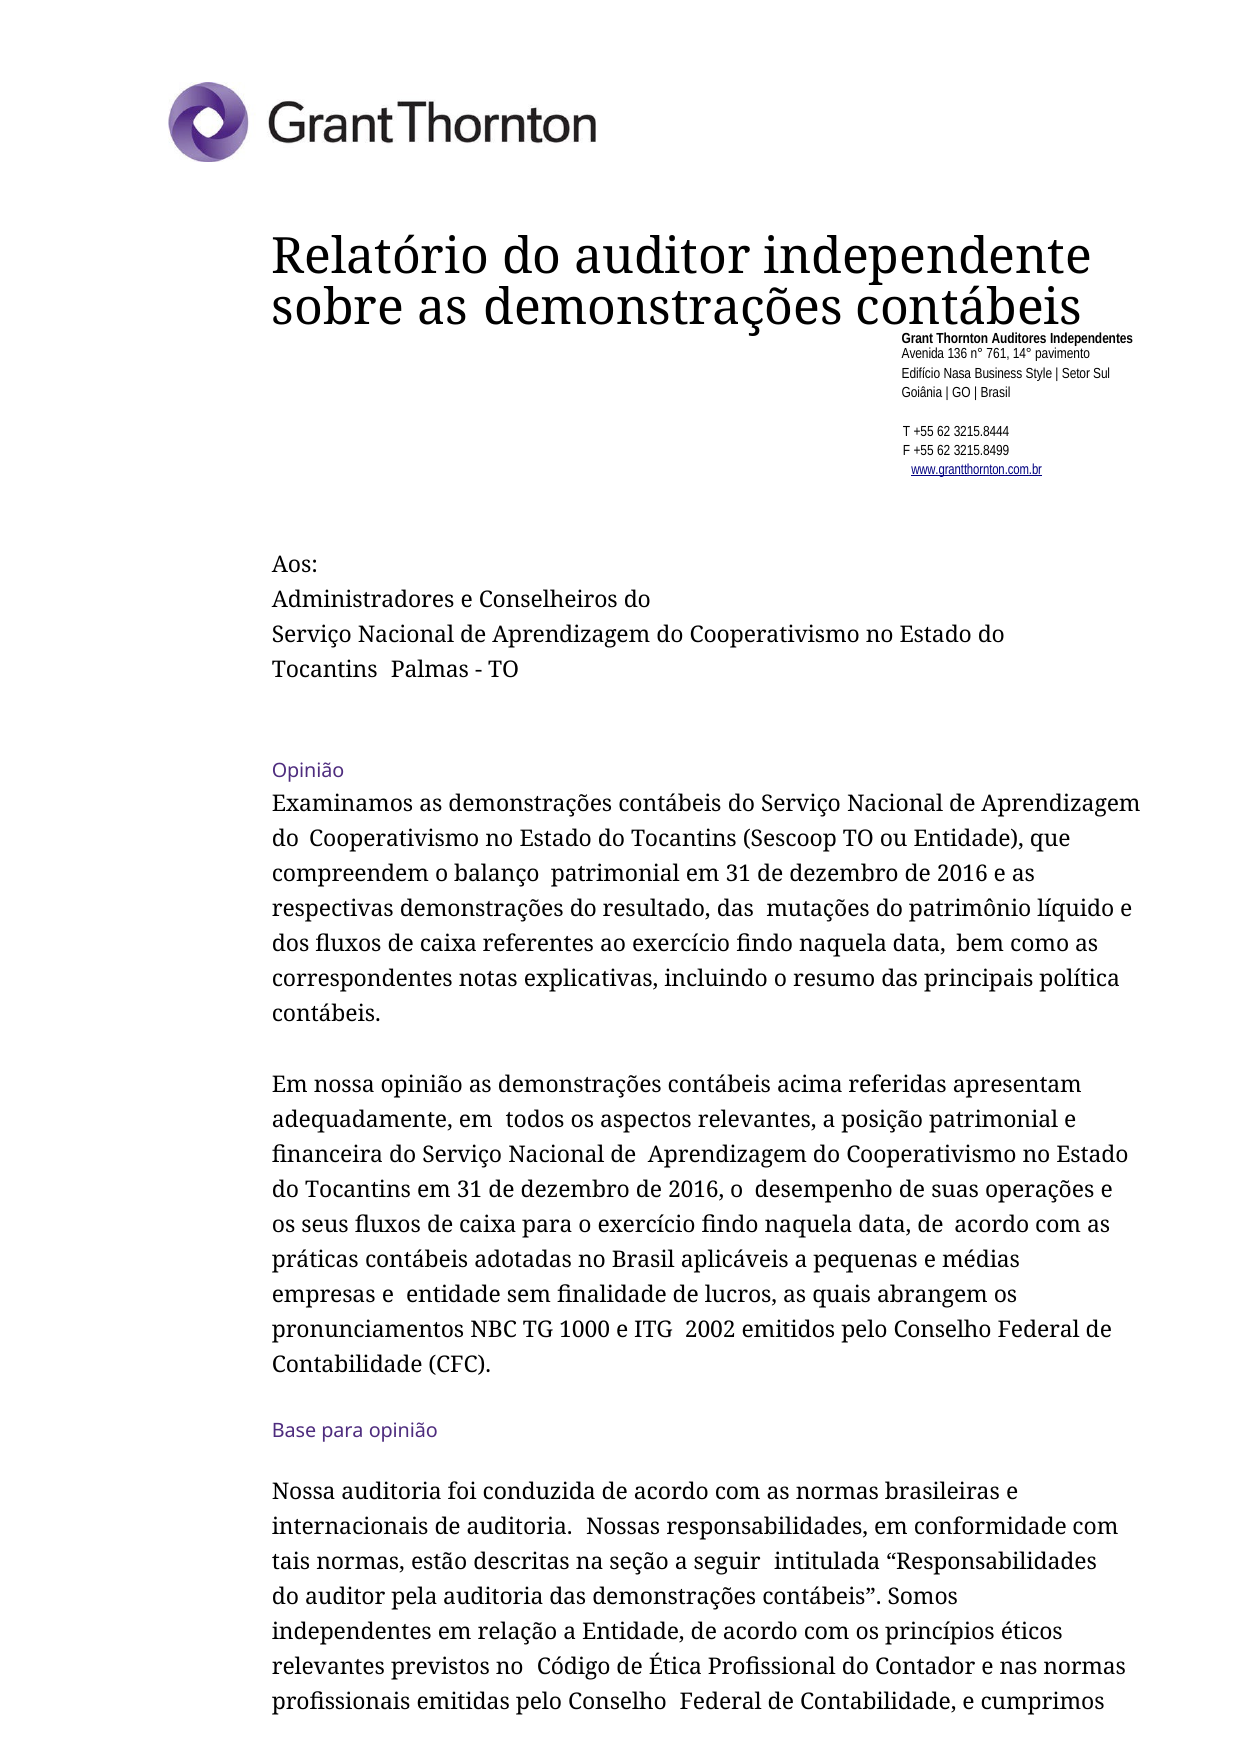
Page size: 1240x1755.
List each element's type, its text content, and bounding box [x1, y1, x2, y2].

text Serviço Nacional de Aprendizagem do Cooperativismo no Estado do Tocantins Palmas - TO [272, 618, 1033, 684]
text Em nossa opinião as demonstrações contábeis acima referidas apresentam adequadamente, em todos os aspectos relevantes, a posição patrimonial e financeira do Serviço Nacional de Aprendizagem do Cooperativismo no Estado do Tocantins em 31 de dezembro de 2016, o desempenho de suas operações e os seus fluxos de caixa para o exercício findo naquela data, de acordo com as práticas contábeis adotadas no Brasil aplicáveis a pequenas e médias empresas e entidade sem finalidade de lucros, as quais abrangem os pronunciamentos NBC TG 1000 e ITG 2002 emitidos pelo Conselho Federal de Contabilidade (CFC). [272, 1068, 1129, 1379]
text Grant Thornton Auditores Independentes [901, 334, 1158, 345]
text Avenida 136 n° 761, 14° pavimento Edifício Nasa Business Style | Setor Sul Goiânia | GO | Brasil [901, 345, 1124, 401]
text F +55 62 3215.8499 [156, 442, 1009, 458]
text Opinião [272, 757, 1158, 783]
subtitle Relatório do auditor independente sobre as demonstrações contábeis [272, 233, 1129, 334]
text T +55 62 3215.8444 [156, 422, 1009, 439]
text Administradores e Conselheiros do [272, 583, 1158, 614]
text Nossa auditoria foi conduzida de acordo com as normas brasileiras e internacionais de auditoria. Nossas responsabilidades, em conformidade com tais normas, estão descritas na seção a seguir intitulada “Responsabilidades do auditor pela auditoria das demonstrações contábeis”. Somos independentes em relação a Entidade, de acordo com os princípios éticos relevantes previstos no Código de Ética Profissional do Contador e nas normas profissionais emitidas pelo Conselho Federal de Contabilidade, e cumprimos [272, 1475, 1129, 1716]
text Examinamos as demonstrações contábeis do Serviço Nacional de Aprendizagem do Cooperativismo no Estado do Tocantins (Sescoop TO ou Entidade), que compreendem o balanço patrimonial em 31 de dezembro de 2016 e as respectivas demonstrações do resultado, das mutações do patrimônio líquido e dos fluxos de caixa referentes ao exercício findo naquela data, bem como as correspondentes notas explicativas, incluindo o resumo das principais política contábeis. [272, 787, 1141, 1028]
text Base para opinião [272, 1416, 1158, 1443]
text Aos: [272, 548, 1158, 579]
text www.grantthornton.com.br [156, 461, 1042, 478]
